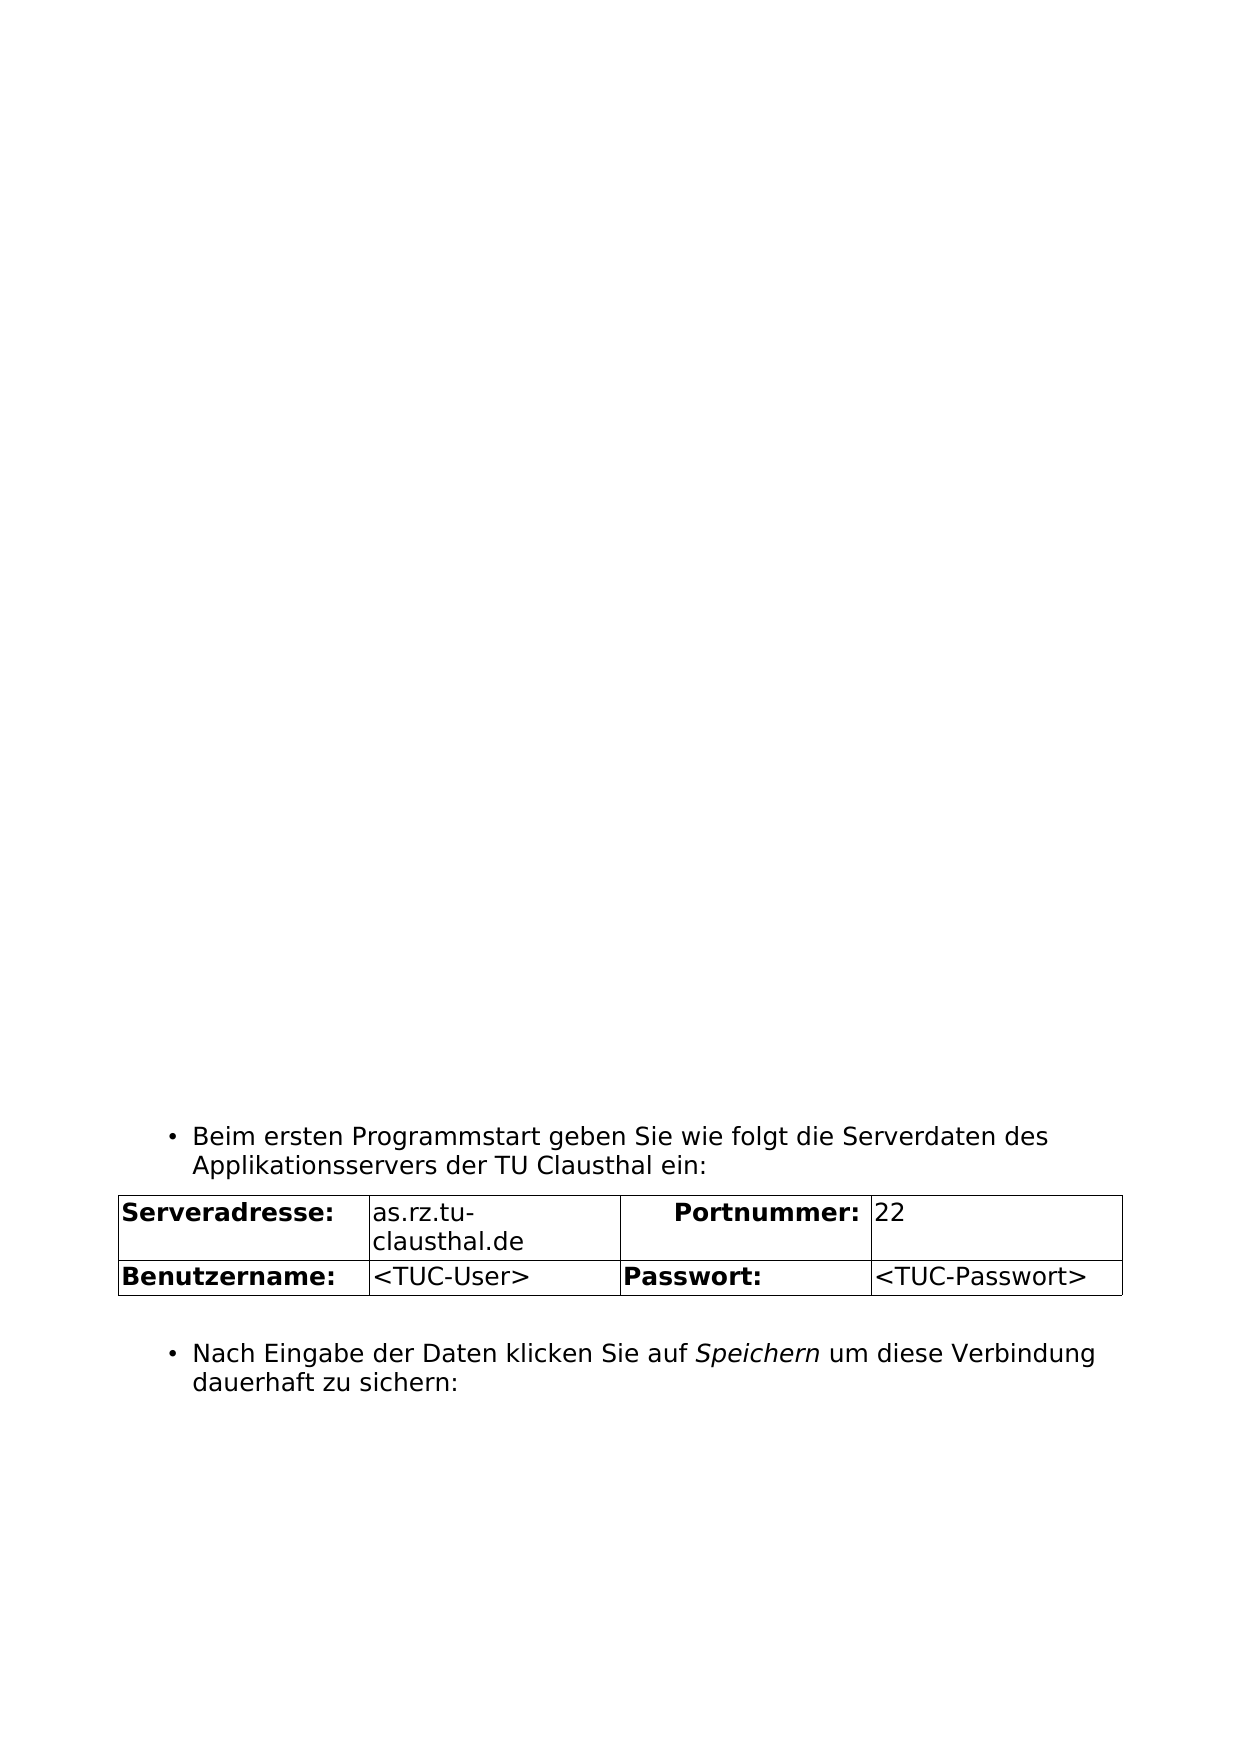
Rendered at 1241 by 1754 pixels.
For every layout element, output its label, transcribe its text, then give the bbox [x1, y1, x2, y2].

table_header as.rz.tu-clausthal.de [370, 1196, 620, 1259]
table_header Portnummer: [621, 1196, 871, 1259]
table_cell Benutzername: [119, 1261, 369, 1294]
table_header Serveradresse: [119, 1196, 369, 1259]
list Beim ersten Programmstart geben Sie wie folgt die Serverdaten des Applikationsservers der TU Clausthal ein: [177, 858, 1122, 1180]
table_cell Passwort: [621, 1261, 871, 1294]
table_header 22 [872, 1196, 1122, 1259]
table_cell <TUC-Passwort> [872, 1261, 1122, 1294]
table_cell <TUC-User> [370, 1261, 620, 1294]
list Nach Eingabe der Daten klicken Sie auf Speichern um diese Verbindung dauerhaft zu sichern: [177, 1339, 1122, 1397]
